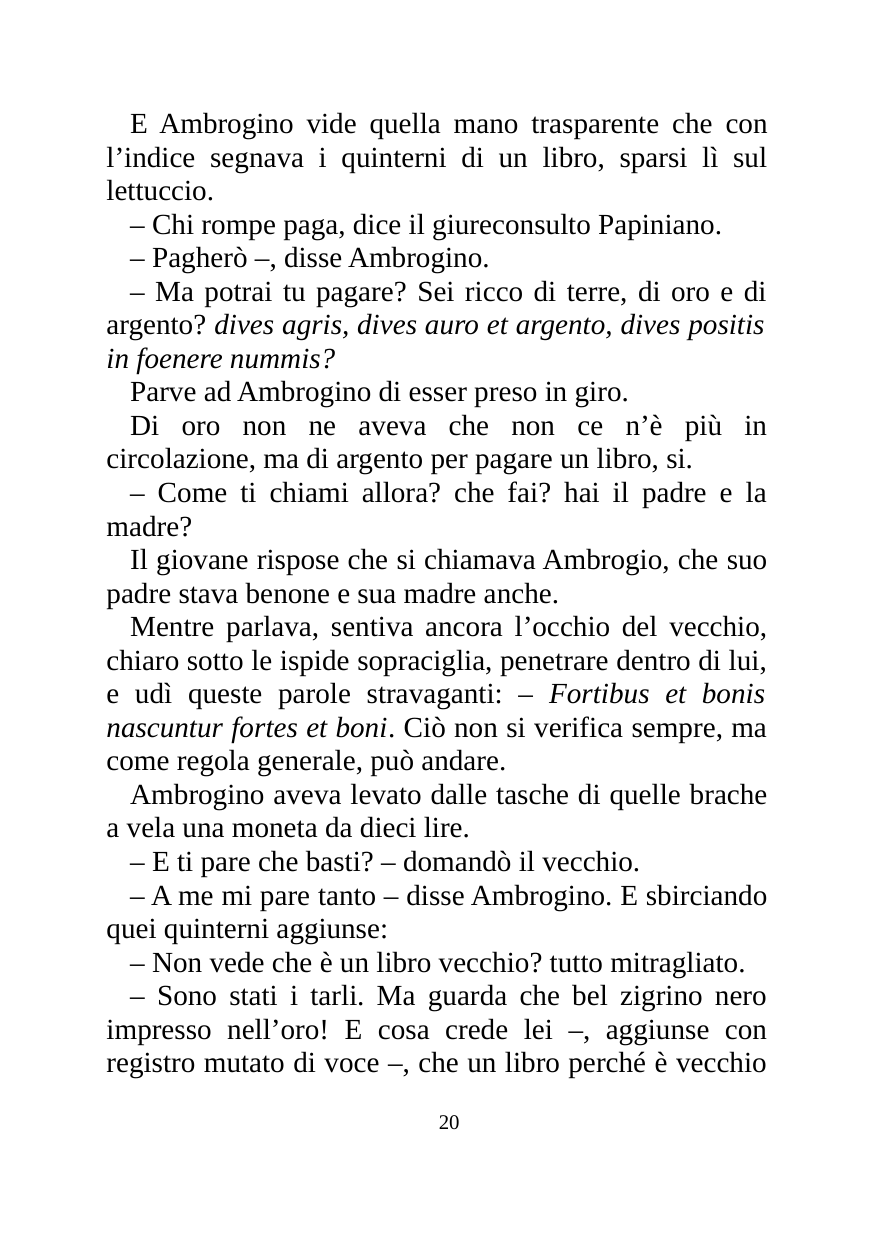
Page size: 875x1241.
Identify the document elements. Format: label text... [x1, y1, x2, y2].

text Di oro non ne aveva che non ce n’è più in circolazione, ma di argento per pagare un libro, si. [106, 408, 768, 475]
text – E ti pare che basti? – domandò il vecchio. [106, 844, 768, 878]
text – A me mi pare tanto – disse Ambrogino. E sbirciando quei quinterni aggiunse: [106, 878, 768, 945]
text – Ma potrai tu pagare? Sei ricco di terre, di oro e di argento? dives agris, dives auro et argento, dives positis in foenere nummis? [106, 274, 768, 374]
text Il giovane rispose che si chiamava Ambrogio, che suo padre stava benone e sua madre anche. [106, 542, 768, 609]
text E Ambrogino vide quella mano trasparente che con l’indice segnava i quinterni di un libro, sparsi lì sul lettuccio. [106, 106, 768, 207]
text Mentre parlava, sentiva ancora l’occhio del vecchio, chiaro sotto le ispide sopraciglia, penetrare dentro di lui, e udì queste parole stravaganti: – Fortibus et bonis nascuntur fortes et boni. Ciò non si verifica sempre, ma come regola generale, può andare. [106, 609, 768, 777]
text – Chi rompe paga, dice il giureconsulto Papiniano. [106, 207, 768, 240]
text – Non vede che è un libro vecchio? tutto mitragliato. [106, 945, 768, 978]
text – Sono stati i tarli. Ma guarda che bel zigrino nero impresso nell’oro! E cosa crede lei –, aggiunse con registro mutato di voce –, che un libro perché è vecchio [106, 978, 768, 1079]
text Ambrogino aveva levato dalle tasche di quelle brache a vela una moneta da dieci lire. [106, 777, 768, 844]
text – Come ti chiami allora? che fai? hai il padre e la madre? [106, 475, 768, 542]
text Parve ad Ambrogino di esser preso in giro. [106, 374, 768, 408]
text – Pagherò –, disse Ambrogino. [106, 240, 768, 274]
